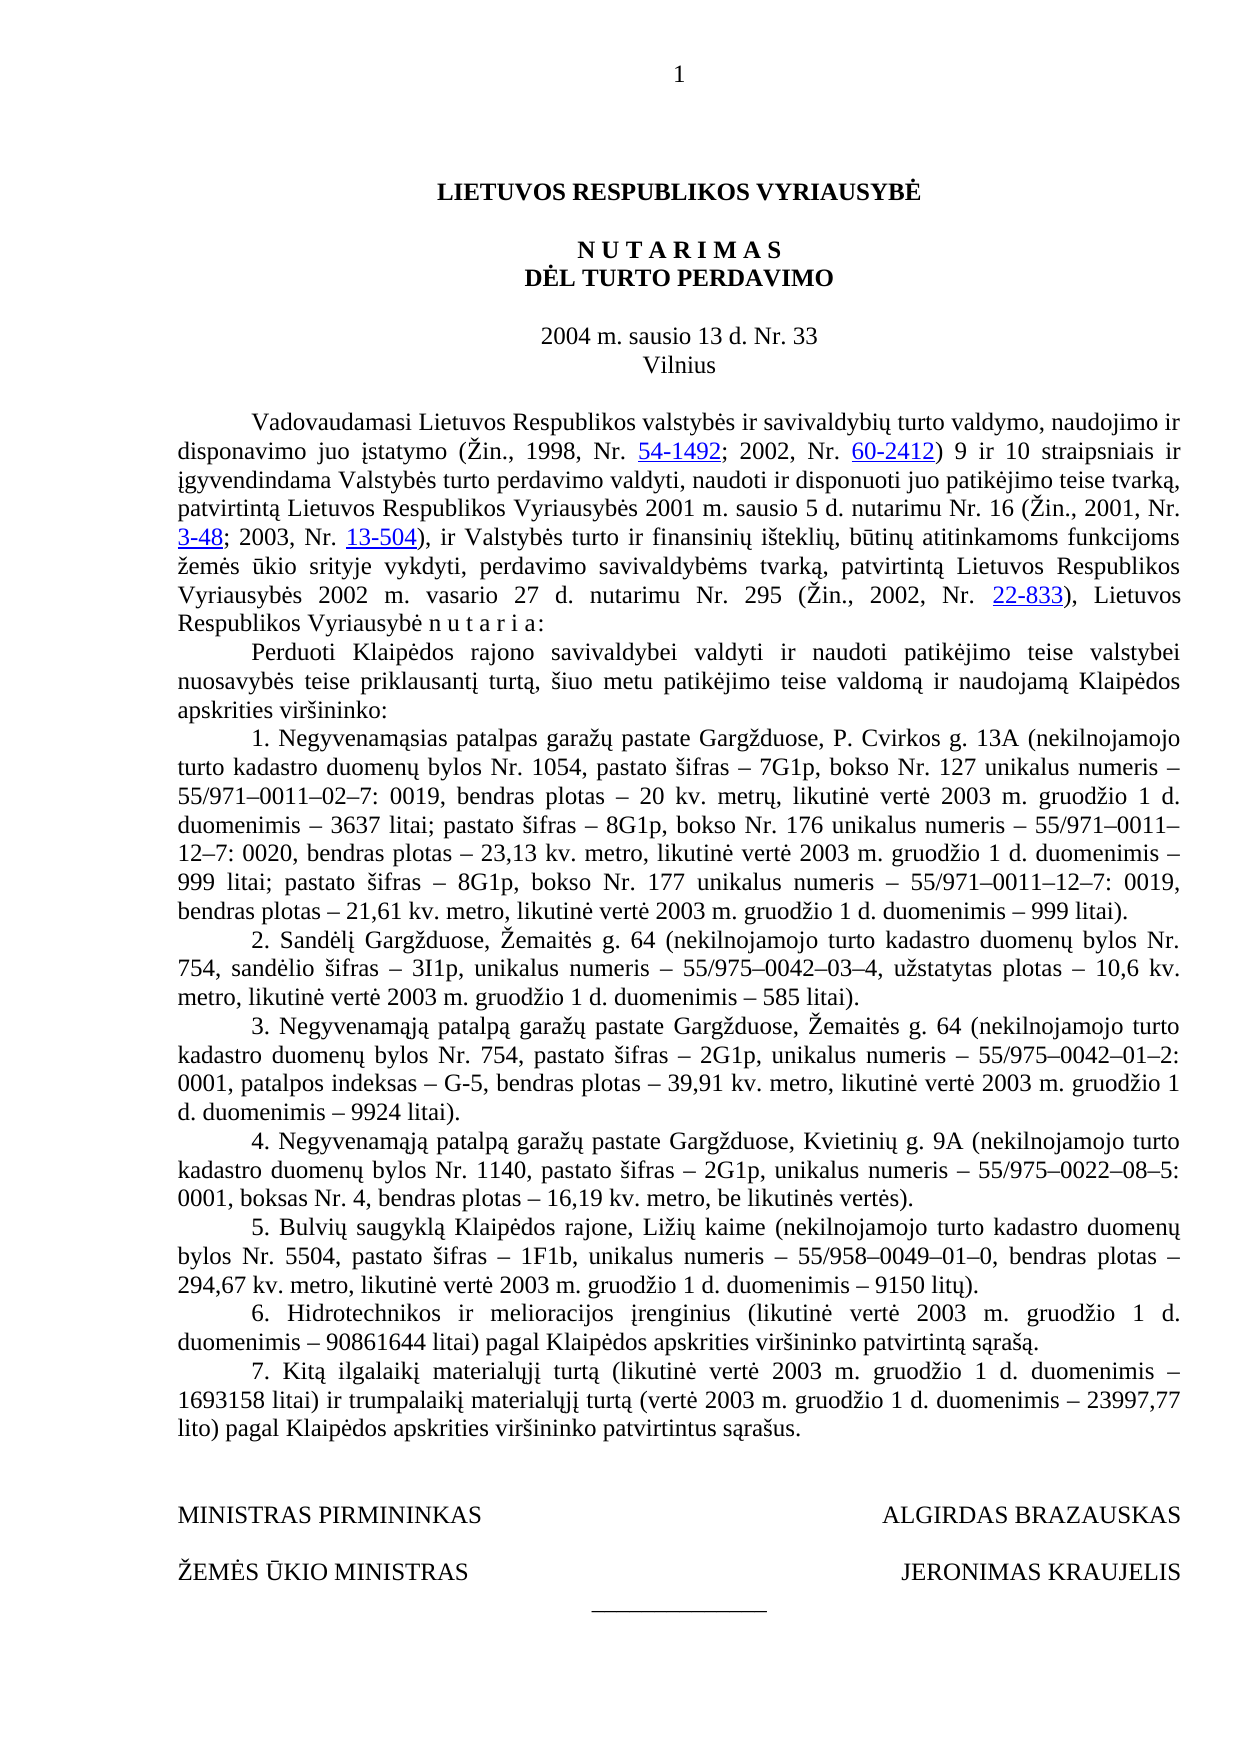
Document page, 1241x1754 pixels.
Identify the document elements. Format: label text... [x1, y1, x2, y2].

text 4. Negyvenamąją patalpą garažų pastate Gargžduose, Kvietinių g. 9A (nekilnojamojo turto kadastro duomenų bylos Nr. 1140, pastato šifras – 2G1p, unikalus numeris – 55/975–0022–08–5: 0001, boksas Nr. 4, bendras plotas – 16,19 kv. metro, be likutinės vertės). [177, 1126, 1181, 1212]
text Ministras Pirmininkas Algirdas Brazauskas [177, 1500, 1181, 1528]
text ______________ [177, 1586, 1181, 1615]
text Perduoti Klaipėdos rajono savivaldybei valdyti ir naudoti patikėjimo teise valstybei nuosavybės teise priklausantį turtą, šiuo metu patikėjimo teise valdomą ir naudojamą Klaipėdos apskrities viršininko: [177, 637, 1181, 723]
text 7. Kitą ilgalaikį materialųjį turtą (likutinė vertė 2003 m. gruodžio 1 d. duomenimis – 1693158 litai) ir trumpalaikį materialųjį turtą (vertė 2003 m. gruodžio 1 d. duomenimis – 23997,77 lito) pagal Klaipėdos apskrities viršininko patvirtintus sąrašus. [177, 1356, 1181, 1442]
text 1. Negyvenamąsias patalpas garažų pastate Gargžduose, P. Cvirkos g. 13A (nekilnojamojo turto kadastro duomenų bylos Nr. 1054, pastato šifras – 7G1p, bokso Nr. 127 unikalus numeris – 55/971–0011–02–7: 0019, bendras plotas – 20 kv. metrų, likutinė vertė 2003 m. gruodžio 1 d. duomenimis – 3637 litai; pastato šifras – 8G1p, bokso Nr. 176 unikalus numeris – 55/971–0011–12–7: 0020, bendras plotas – 23,13 kv. metro, likutinė vertė 2003 m. gruodžio 1 d. duomenimis – 999 litai; pastato šifras – 8G1p, bokso Nr. 177 unikalus numeris – 55/971–0011–12–7: 0019, bendras plotas – 21,61 kv. metro, likutinė vertė 2003 m. gruodžio 1 d. duomenimis – 999 litai). [177, 723, 1181, 925]
text 6. Hidrotechnikos ir melioracijos įrenginius (likutinė vertė 2003 m. gruodžio 1 d. duomenimis – 90861644 litai) pagal Klaipėdos apskrities viršininko patvirtintą sąrašą. [177, 1298, 1181, 1356]
text Žemės ūkio ministras Jeronimas Kraujelis [177, 1557, 1181, 1586]
text N U T A R I M A S [177, 235, 1181, 263]
text Vilnius [177, 350, 1181, 378]
text LIETUVOS RESPUBLIKOS VYRIAUSYBĖ [177, 177, 1181, 206]
text 5. Bulvių saugyklą Klaipėdos rajone, Ližių kaime (nekilnojamojo turto kadastro duomenų bylos Nr. 5504, pastato šifras – 1F1b, unikalus numeris – 55/958–0049–01–0, bendras plotas – 294,67 kv. metro, likutinė vertė 2003 m. gruodžio 1 d. duomenimis – 9150 litų). [177, 1212, 1181, 1298]
text 2004 m. sausio 13 d. Nr. 33 [177, 321, 1181, 350]
text DĖL TURTO PERDAVIMO [177, 263, 1181, 292]
text Vadovaudamasi Lietuvos Respublikos valstybės ir savivaldybių turto valdymo, naudojimo ir disponavimo juo įstatymo (Žin., 1998, Nr. 54-1492; 2002, Nr. 60-2412) 9 ir 10 straipsniais ir įgyvendindama Valstybės turto perdavimo valdyti, naudoti ir disponuoti juo patikėjimo teise tvarką, patvirtintą Lietuvos Respublikos Vyriausybės 2001 m. sausio 5 d. nutarimu Nr. 16 (Žin., 2001, Nr. 3-48; 2003, Nr. 13-504), ir Valstybės turto ir finansinių išteklių, būtinų atitinkamoms funkcijoms žemės ūkio srityje vykdyti, perdavimo savivaldybėms tvarką, patvirtintą Lietuvos Respublikos Vyriausybės 2002 m. vasario 27 d. nutarimu Nr. 295 (Žin., 2002, Nr. 22-833), Lietuvos Respublikos Vyriausybė nutaria: [177, 407, 1181, 637]
text 2. Sandėlį Gargžduose, Žemaitės g. 64 (nekilnojamojo turto kadastro duomenų bylos Nr. 754, sandėlio šifras – 3I1p, unikalus numeris – 55/975–0042–03–4, užstatytas plotas – 10,6 kv. metro, likutinė vertė 2003 m. gruodžio 1 d. duomenimis – 585 litai). [177, 925, 1181, 1011]
text 3. Negyvenamąją patalpą garažų pastate Gargžduose, Žemaitės g. 64 (nekilnojamojo turto kadastro duomenų bylos Nr. 754, pastato šifras – 2G1p, unikalus numeris – 55/975–0042–01–2: 0001, patalpos indeksas – G-5, bendras plotas – 39,91 kv. metro, likutinė vertė 2003 m. gruodžio 1 d. duomenimis – 9924 litai). [177, 1011, 1181, 1126]
